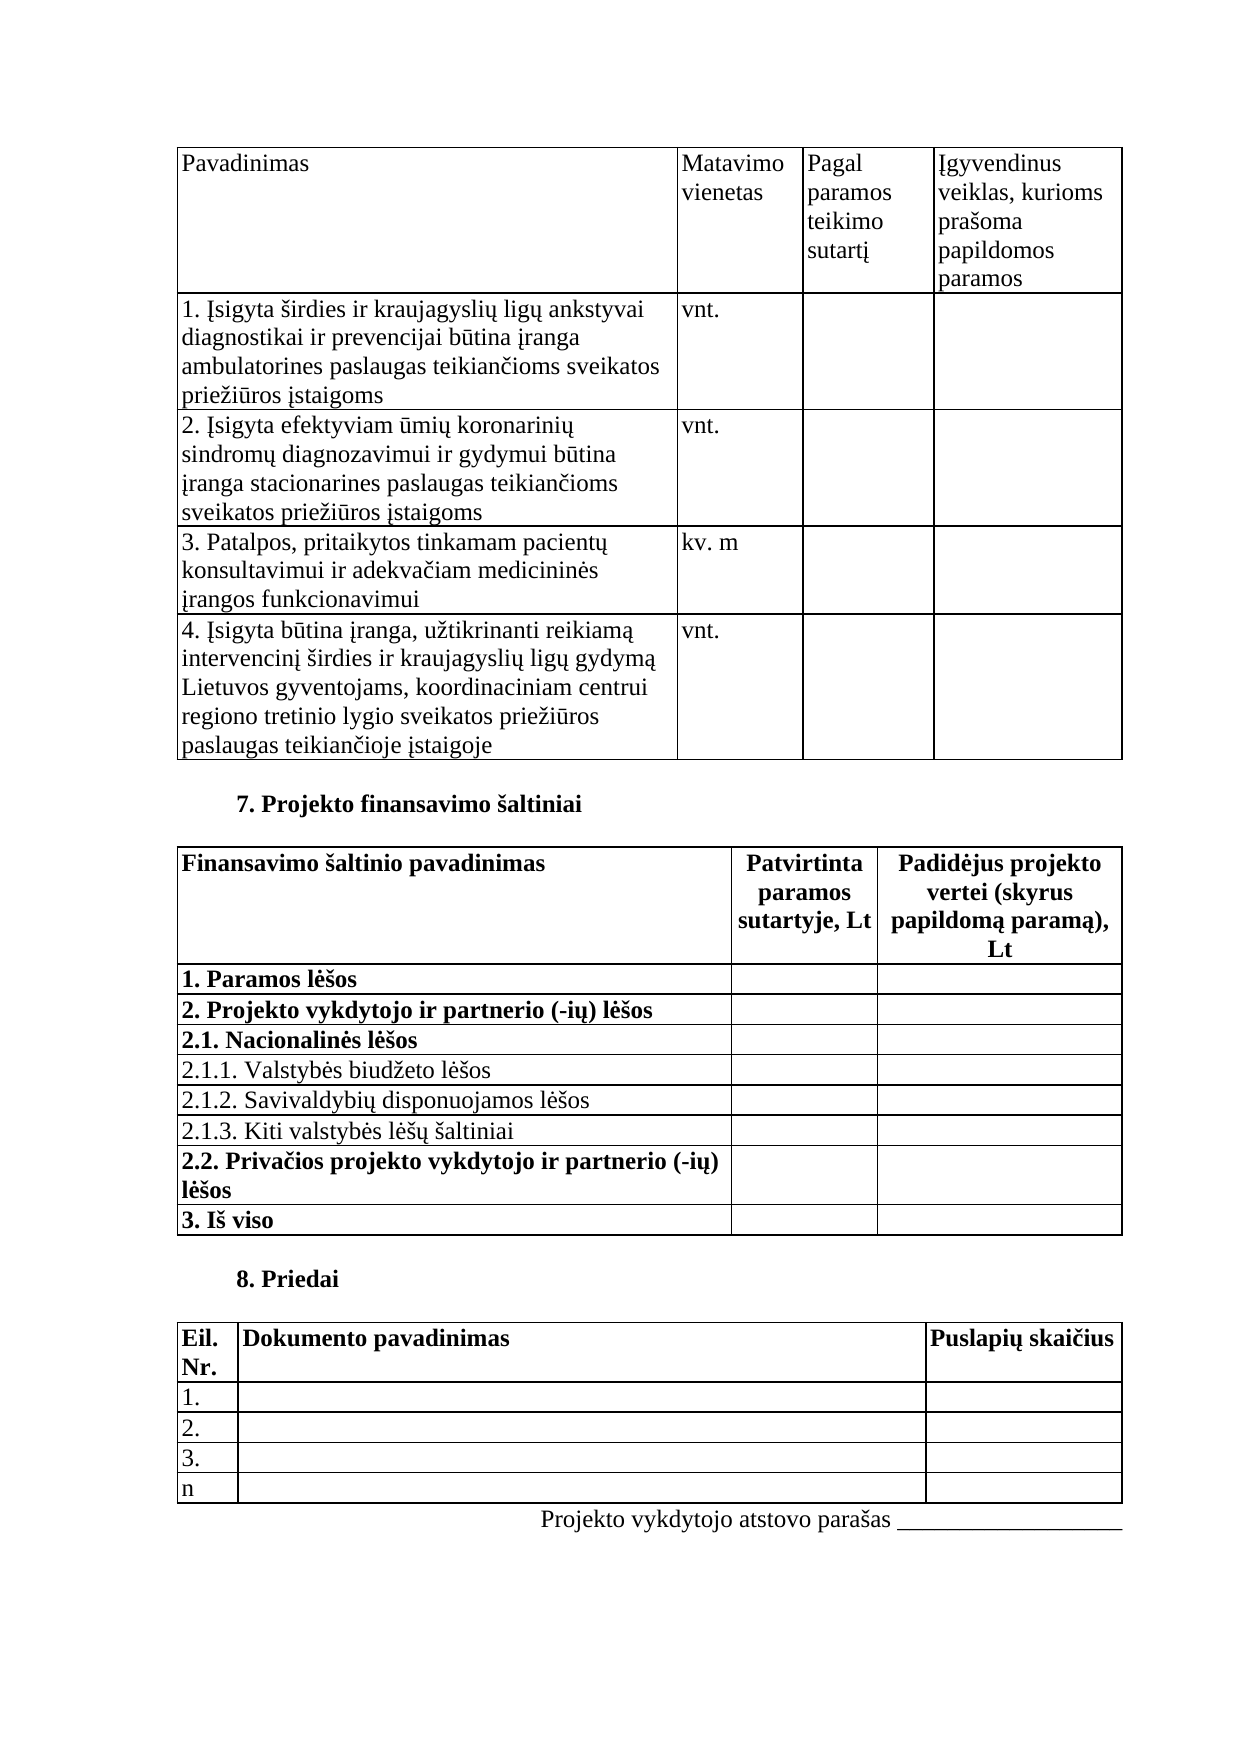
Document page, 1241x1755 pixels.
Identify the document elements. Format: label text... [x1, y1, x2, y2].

table_cell n [178, 1473, 237, 1502]
table_cell kv. m [678, 527, 802, 613]
table_cell 3. Patalpos, pritaikytos tinkamam pacientų konsultavimui ir adekvačiam medicininės įrangos funkcionavimui [178, 527, 677, 613]
table_cell 2. Įsigyta efektyviam ūmių koronarinių sindromų diagnozavimui ir gydymui būtina įranga stacionarines paslaugas teikiančioms sveikatos priežiūros įstaigoms [178, 410, 677, 525]
table_cell [732, 965, 877, 993]
table_cell [878, 1146, 1121, 1204]
table_header Pagal paramos teikimo sutartį [804, 148, 933, 292]
table_cell 3. Iš viso [178, 1205, 731, 1234]
table_cell 2.1. Nacionalinės lėšos [178, 1025, 731, 1054]
table_cell [878, 1205, 1121, 1234]
table_cell vnt. [678, 294, 802, 409]
table_cell 2. [178, 1413, 237, 1442]
text Projekto vykdytojo atstovo parašas __________________ [177, 1504, 1122, 1532]
table_cell [927, 1413, 1121, 1442]
table_cell [927, 1383, 1121, 1411]
table_cell [927, 1473, 1121, 1502]
table_cell [239, 1413, 925, 1442]
table_cell [878, 1025, 1121, 1054]
table_cell [935, 527, 1121, 613]
table_cell [935, 410, 1121, 525]
table_cell [239, 1473, 925, 1502]
table_cell 2. Projekto vykdytojo ir partnerio (-ių) lėšos [178, 995, 731, 1023]
table_cell vnt. [678, 410, 802, 525]
table_cell [732, 1055, 877, 1084]
table_cell vnt. [678, 615, 802, 758]
table_cell [732, 995, 877, 1023]
table_cell [935, 294, 1121, 409]
table_cell [878, 995, 1121, 1023]
table_cell [878, 1116, 1121, 1145]
table_cell 2.1.3. Kiti valstybės lėšų šaltiniai [178, 1116, 731, 1145]
table_cell 3. [178, 1443, 237, 1472]
table_cell [732, 1205, 877, 1234]
table_cell [239, 1383, 925, 1411]
table_cell [804, 615, 933, 758]
table_header Puslapių skaičius [927, 1323, 1121, 1381]
table_cell [878, 1086, 1121, 1114]
table_cell 1. Paramos lėšos [178, 965, 731, 993]
table_header Eil. Nr. [178, 1323, 237, 1381]
table_header Įgyvendinus veiklas, kurioms prašoma papildomos paramos [935, 148, 1121, 292]
table_header Patvirtinta paramos sutartyje, Lt [732, 848, 877, 963]
table_cell [935, 615, 1121, 758]
table_cell [878, 965, 1121, 993]
table_cell [239, 1443, 925, 1472]
table_header Finansavimo šaltinio pavadinimas [178, 848, 731, 963]
table_cell [927, 1443, 1121, 1472]
table_cell [878, 1055, 1121, 1084]
table_cell 1. Įsigyta širdies ir kraujagyslių ligų ankstyvai diagnostikai ir prevencijai būtina įranga ambulatorines paslaugas teikiančioms sveikatos priežiūros įstaigoms [178, 294, 677, 409]
table_cell 2.1.1. Valstybės biudžeto lėšos [178, 1055, 731, 1084]
table_cell 1. [178, 1383, 237, 1411]
table_cell [732, 1086, 877, 1114]
table_cell [732, 1146, 877, 1204]
table_cell [804, 527, 933, 613]
table_cell [732, 1025, 877, 1054]
table_cell [732, 1116, 877, 1145]
table_header Matavimo vienetas [678, 148, 802, 292]
table_cell 2.2. Privačios projekto vykdytojo ir partnerio (-ių) lėšos [178, 1146, 731, 1204]
table_header Padidėjus projekto vertei (skyrus papildomą paramą), Lt [878, 848, 1121, 963]
table_cell 2.1.2. Savivaldybių disponuojamos lėšos [178, 1086, 731, 1114]
table_cell 4. Įsigyta būtina įranga, užtikrinanti reikiamą intervencinį širdies ir kraujagyslių ligų gydymą Lietuvos gyventojams, koordinaciniam centrui regiono tretinio lygio sveikatos priežiūros paslaugas teikiančioje įstaigoje [178, 615, 677, 758]
table_cell [804, 294, 933, 409]
text 8. Priedai [177, 1264, 1122, 1293]
table_header Dokumento pavadinimas [239, 1323, 925, 1381]
table_cell [804, 410, 933, 525]
table_header Pavadinimas [178, 148, 677, 292]
text 7. Projekto finansavimo šaltiniai [177, 789, 1122, 817]
